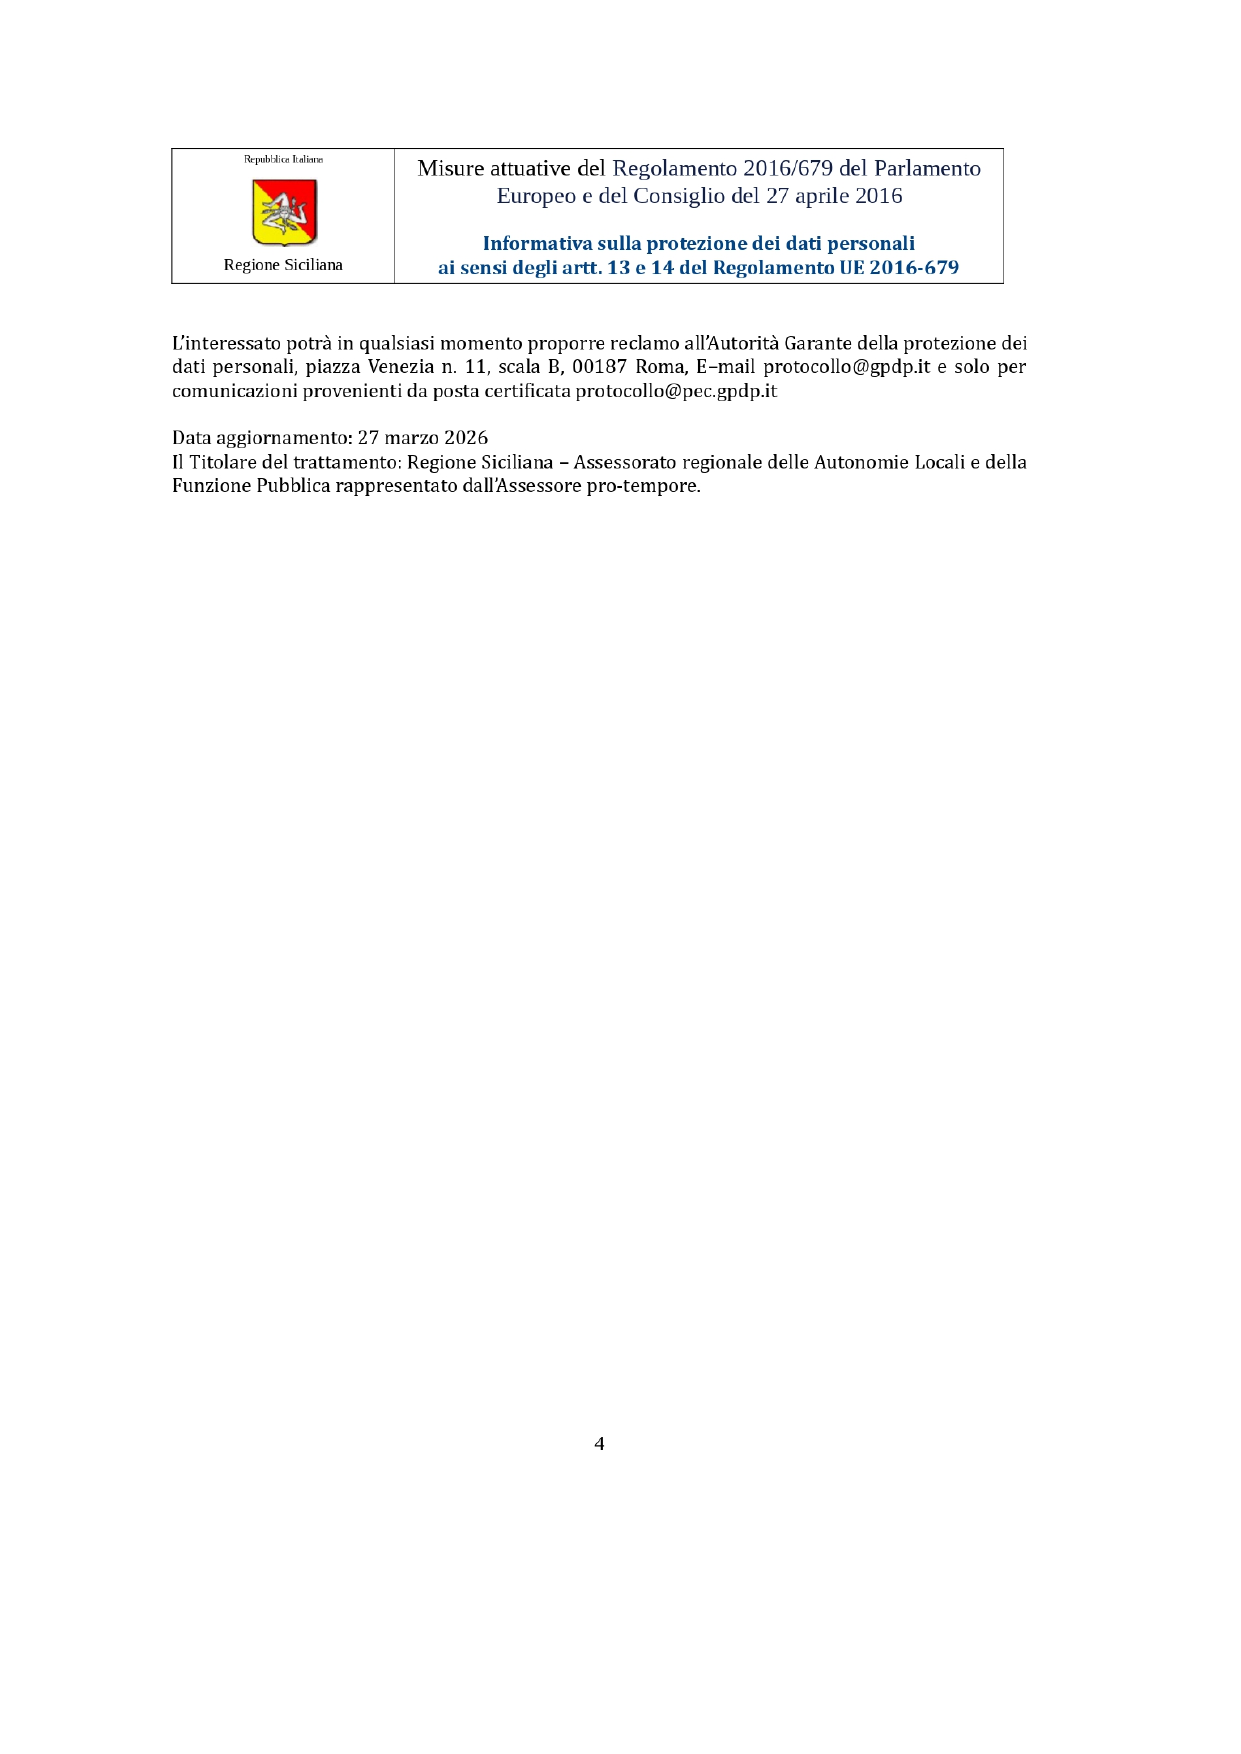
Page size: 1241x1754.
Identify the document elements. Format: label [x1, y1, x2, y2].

picture [118, 99, 1123, 1519]
